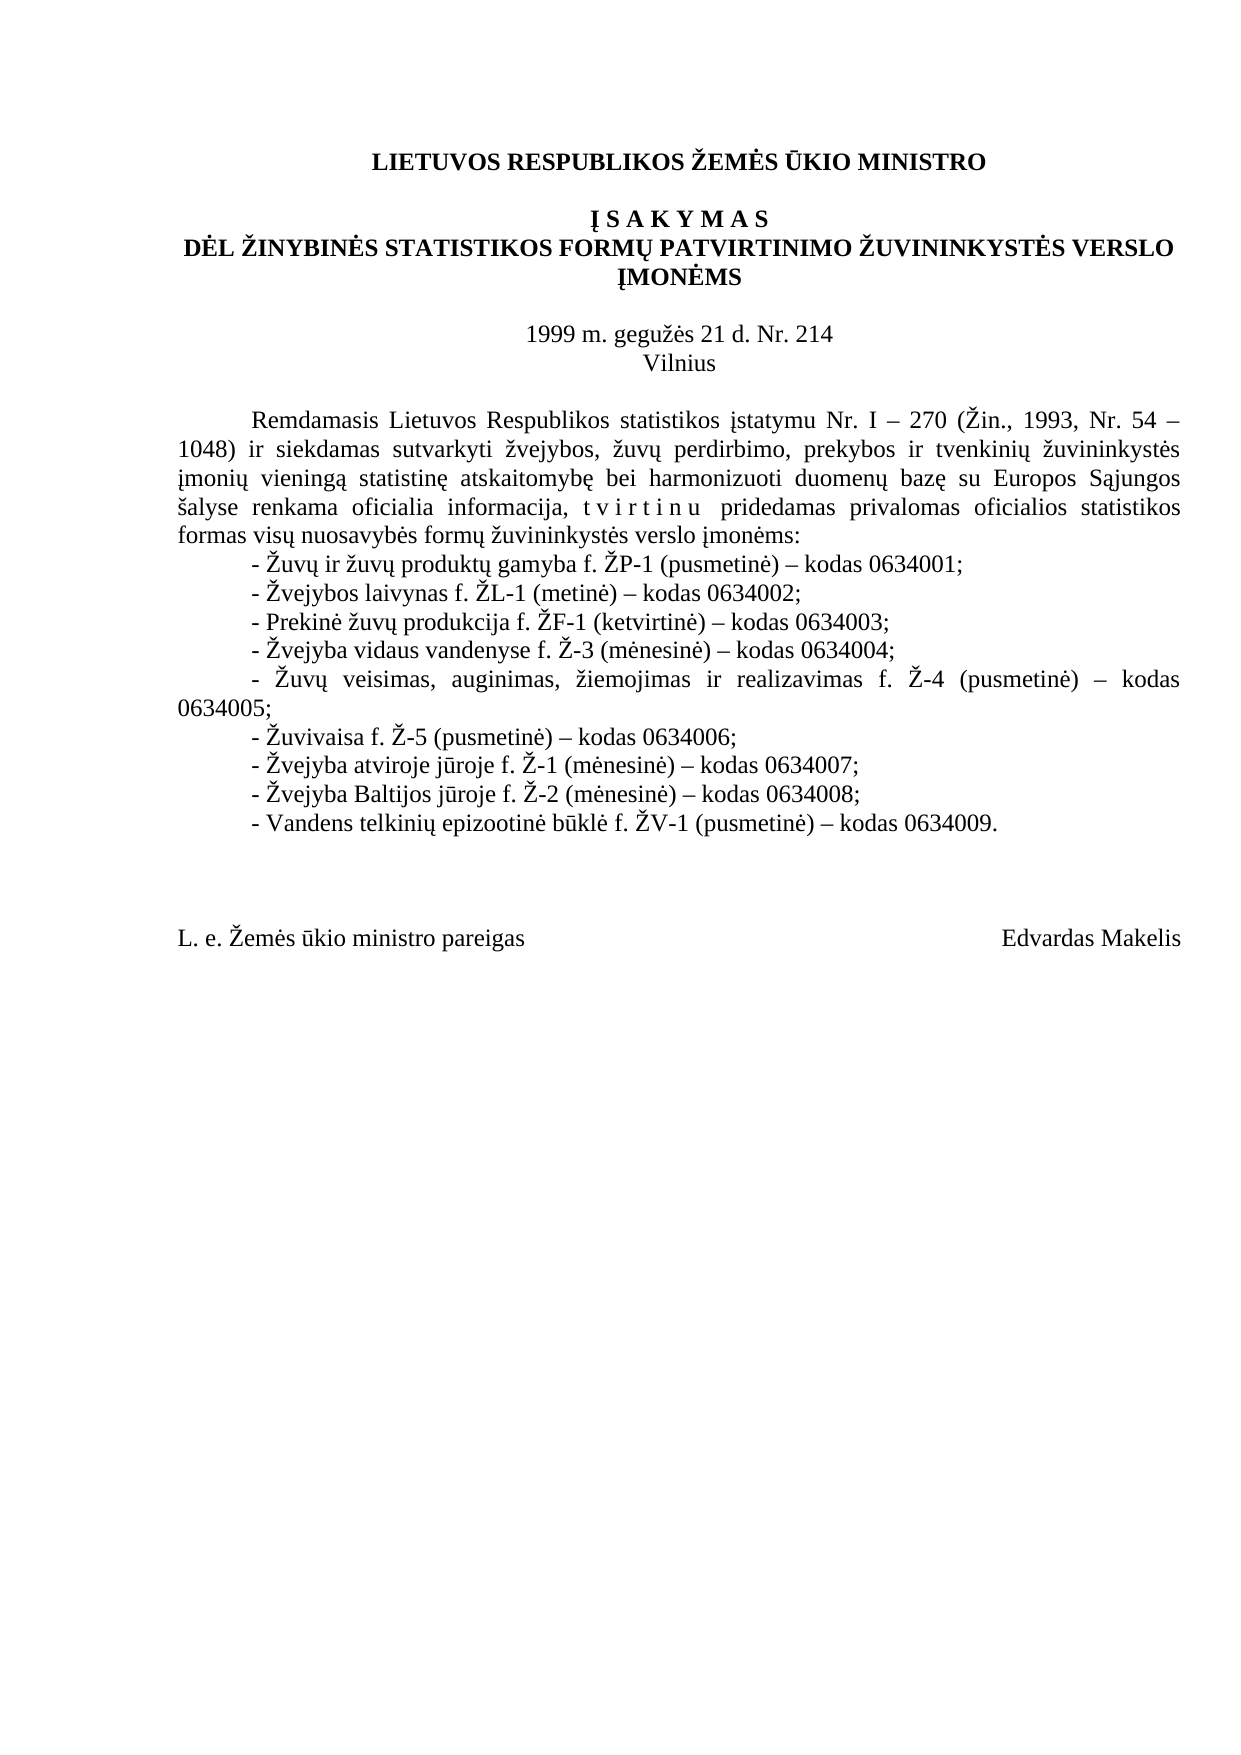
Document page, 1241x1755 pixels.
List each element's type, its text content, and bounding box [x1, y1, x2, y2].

text - Žvejybos laivynas f. ŽL-1 (metinė) – kodas 0634002; [177, 578, 1181, 607]
text - Vandens telkinių epizootinė būklė f. ŽV-1 (pusmetinė) – kodas 0634009. [177, 808, 1181, 837]
text - Žuvivaisa f. Ž-5 (pusmetinė) – kodas 0634006; [177, 722, 1181, 751]
text DĖL ŽINYBINĖS STATISTIKOS FORMŲ PATVIRTINIMO ŽUVININKYSTĖS VERSLO ĮMONĖMS [177, 233, 1181, 291]
text Į S A K Y M A S [177, 204, 1181, 233]
text Remdamasis Lietuvos Respublikos statistikos įstatymu Nr. I – 270 (Žin., 1993, Nr. 54 – 1048) ir siekdamas sutvarkyti žvejybos, žuvų perdirbimo, prekybos ir tvenkinių žuvininkystės įmonių vieningą statistinę atskaitomybę bei harmonizuoti duomenų bazę su Europos Sąjungos šalyse renkama oficialia informacija, tvirtinu pridedamas privalomas oficialios statistikos formas visų nuosavybės formų žuvininkystės verslo įmonėms: [177, 406, 1181, 549]
text LIETUVOS RESPUBLIKOS ŽEMĖS ŪKIO MINISTRO [177, 147, 1181, 176]
text - Žvejyba Baltijos jūroje f. Ž-2 (mėnesinė) – kodas 0634008; [177, 779, 1181, 808]
text - Žuvų ir žuvų produktų gamyba f. ŽP-1 (pusmetinė) – kodas 0634001; [177, 549, 1181, 578]
text - Žvejyba atviroje jūroje f. Ž-1 (mėnesinė) – kodas 0634007; [177, 751, 1181, 779]
text - Žvejyba vidaus vandenyse f. Ž-3 (mėnesinė) – kodas 0634004; [177, 636, 1181, 664]
text 1999 m. gegužės 21 d. Nr. 214 [177, 319, 1181, 348]
text - Prekinė žuvų produkcija f. ŽF-1 (ketvirtinė) – kodas 0634003; [177, 607, 1181, 636]
text - Žuvų veisimas, auginimas, žiemojimas ir realizavimas f. Ž-4 (pusmetinė) – kodas 0634005; [177, 664, 1181, 722]
text Vilnius [177, 348, 1181, 377]
text L. e. Žemės ūkio ministro pareigas Edvardas Makelis [177, 923, 1181, 952]
